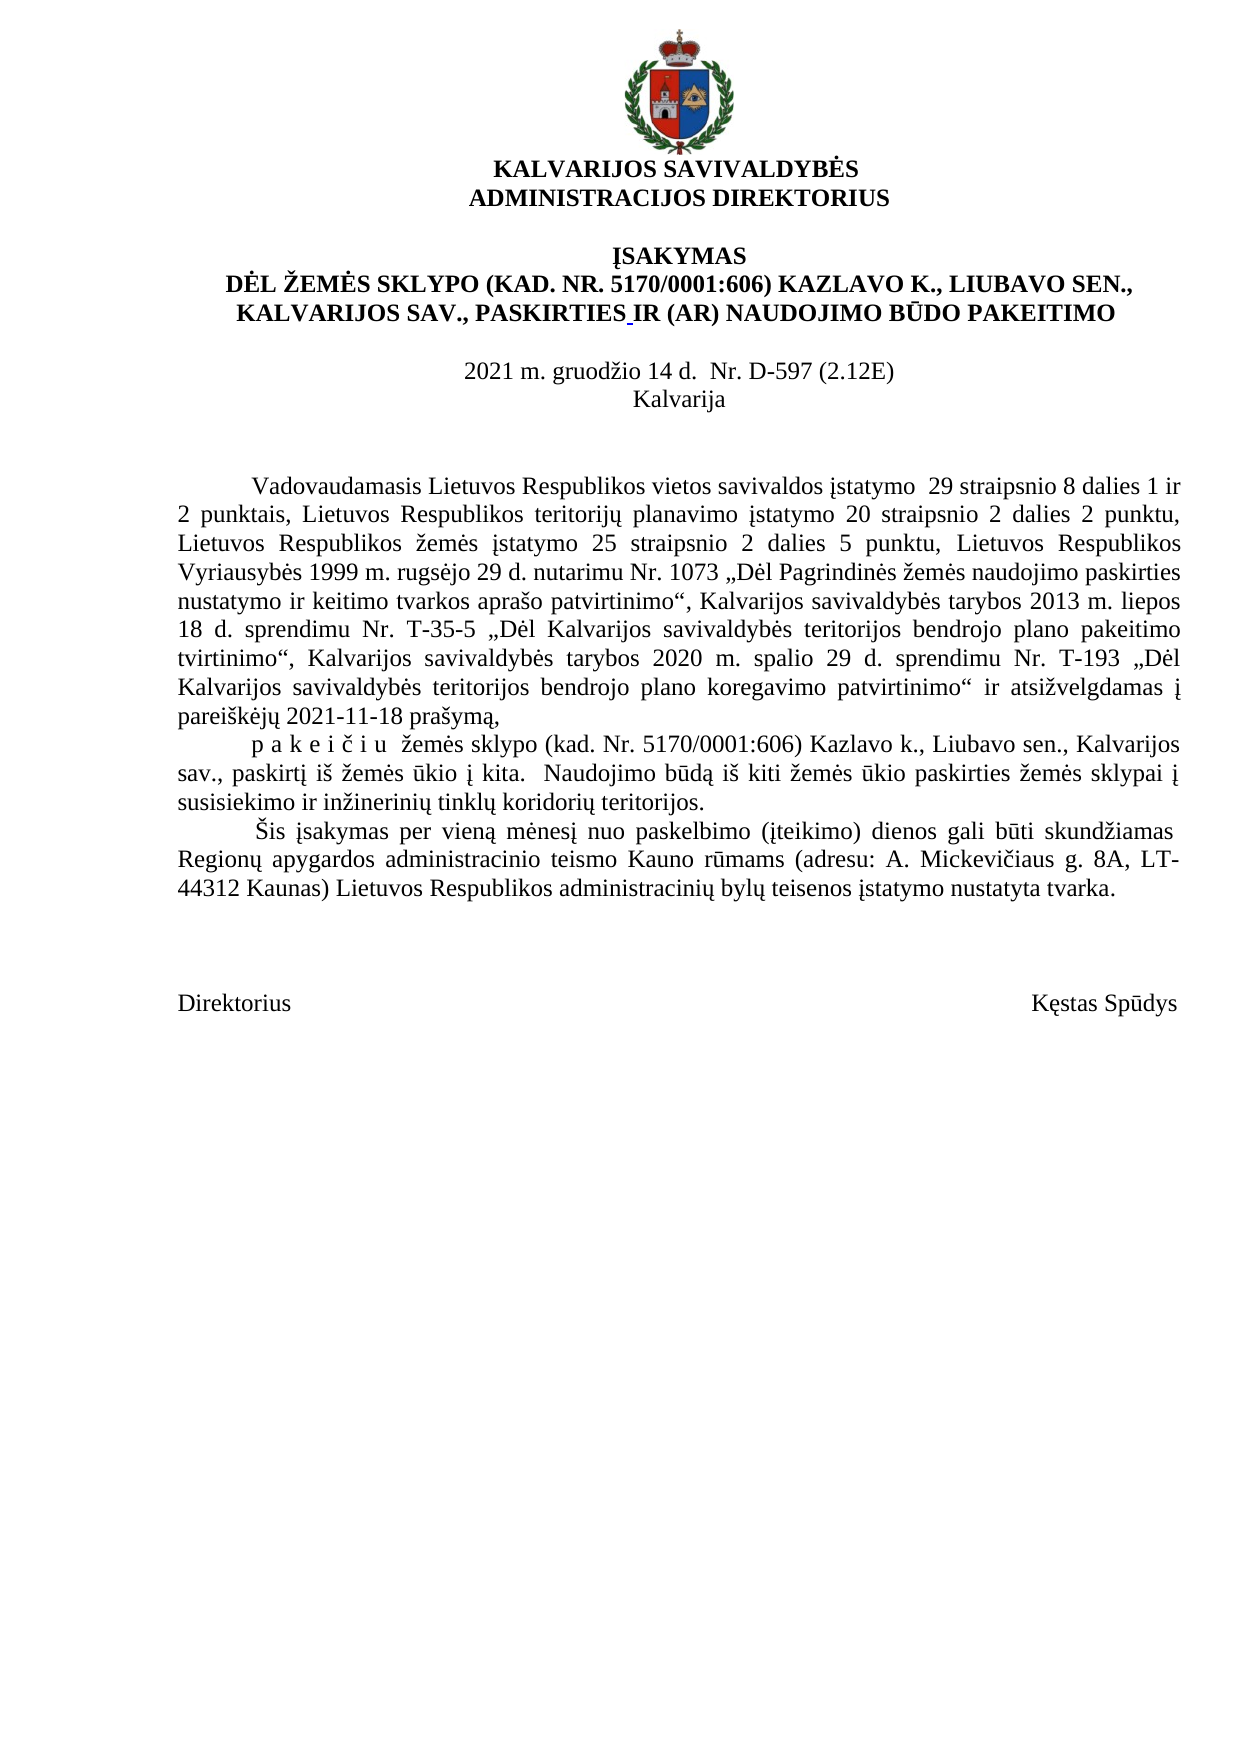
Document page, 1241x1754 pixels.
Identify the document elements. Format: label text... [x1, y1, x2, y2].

text ADMINISTRACIJOS DIREKTORIUS [177, 183, 1181, 212]
text Šis įsakymas per vieną mėnesį nuo paskelbimo (įteikimo) dienos gali būti skundžiamas Regionų apygardos administracinio teismo Kauno rūmams (adresu: A. Mickevičiaus g. 8A, LT-44312 Kaunas) Lietuvos Respublikos administracinių bylų teisenos įstatymo nustatyta tvarka. [177, 816, 1181, 902]
text KALVARIJOS SAVIVALDYBĖS [177, 154, 1181, 183]
text p a k e i č i u žemės sklypo (kad. Nr. 5170/0001:606) Kazlavo k., Liubavo sen., Kalvarijos sav., paskirtį iš žemės ūkio į kita. Naudojimo būdą iš kiti žemės ūkio paskirties žemės sklypai į susisiekimo ir inžinerinių tinklų koridorių teritorijos. [177, 729, 1181, 816]
text Kalvarija [177, 384, 1181, 413]
subtitle ĮSAKYMAS [177, 241, 1181, 269]
text 2021 m. gruodžio 14 d. Nr. D-597 (2.12E) [177, 356, 1181, 384]
subtitle DĖL ŽEMĖS SKLYPO (KAD. NR. 5170/0001:606) KAZLAVO K., liubavo SEN., KALVARIJOS SAV., PASKIRTIES IR (AR) NAUDOJIMO BŪDO PAKEITIMO [177, 269, 1181, 327]
text Direktorius Kęstas Spūdys [177, 988, 1181, 1017]
text Vadovaudamasis Lietuvos Respublikos vietos savivaldos įstatymo 29 straipsnio 8 dalies 1 ir 2 punktais, Lietuvos Respublikos teritorijų planavimo įstatymo 20 straipsnio 2 dalies 2 punktu, Lietuvos Respublikos žemės įstatymo 25 straipsnio 2 dalies 5 punktu, Lietuvos Respublikos Vyriausybės 1999 m. rugsėjo 29 d. nutarimu Nr. 1073 „Dėl Pagrindinės žemės naudojimo paskirties nustatymo ir keitimo tvarkos aprašo patvirtinimo“, Kalvarijos savivaldybės tarybos 2013 m. liepos 18 d. sprendimu Nr. T-35-5 „Dėl Kalvarijos savivaldybės teritorijos bendrojo plano pakeitimo tvirtinimo“, Kalvarijos savivaldybės tarybos 2020 m. spalio 29 d. sprendimu Nr. T-193 „Dėl Kalvarijos savivaldybės teritorijos bendrojo plano koregavimo patvirtinimo“ ir atsižvelgdamas į pareiškėjų 2021-11-18 prašymą, [177, 471, 1181, 729]
